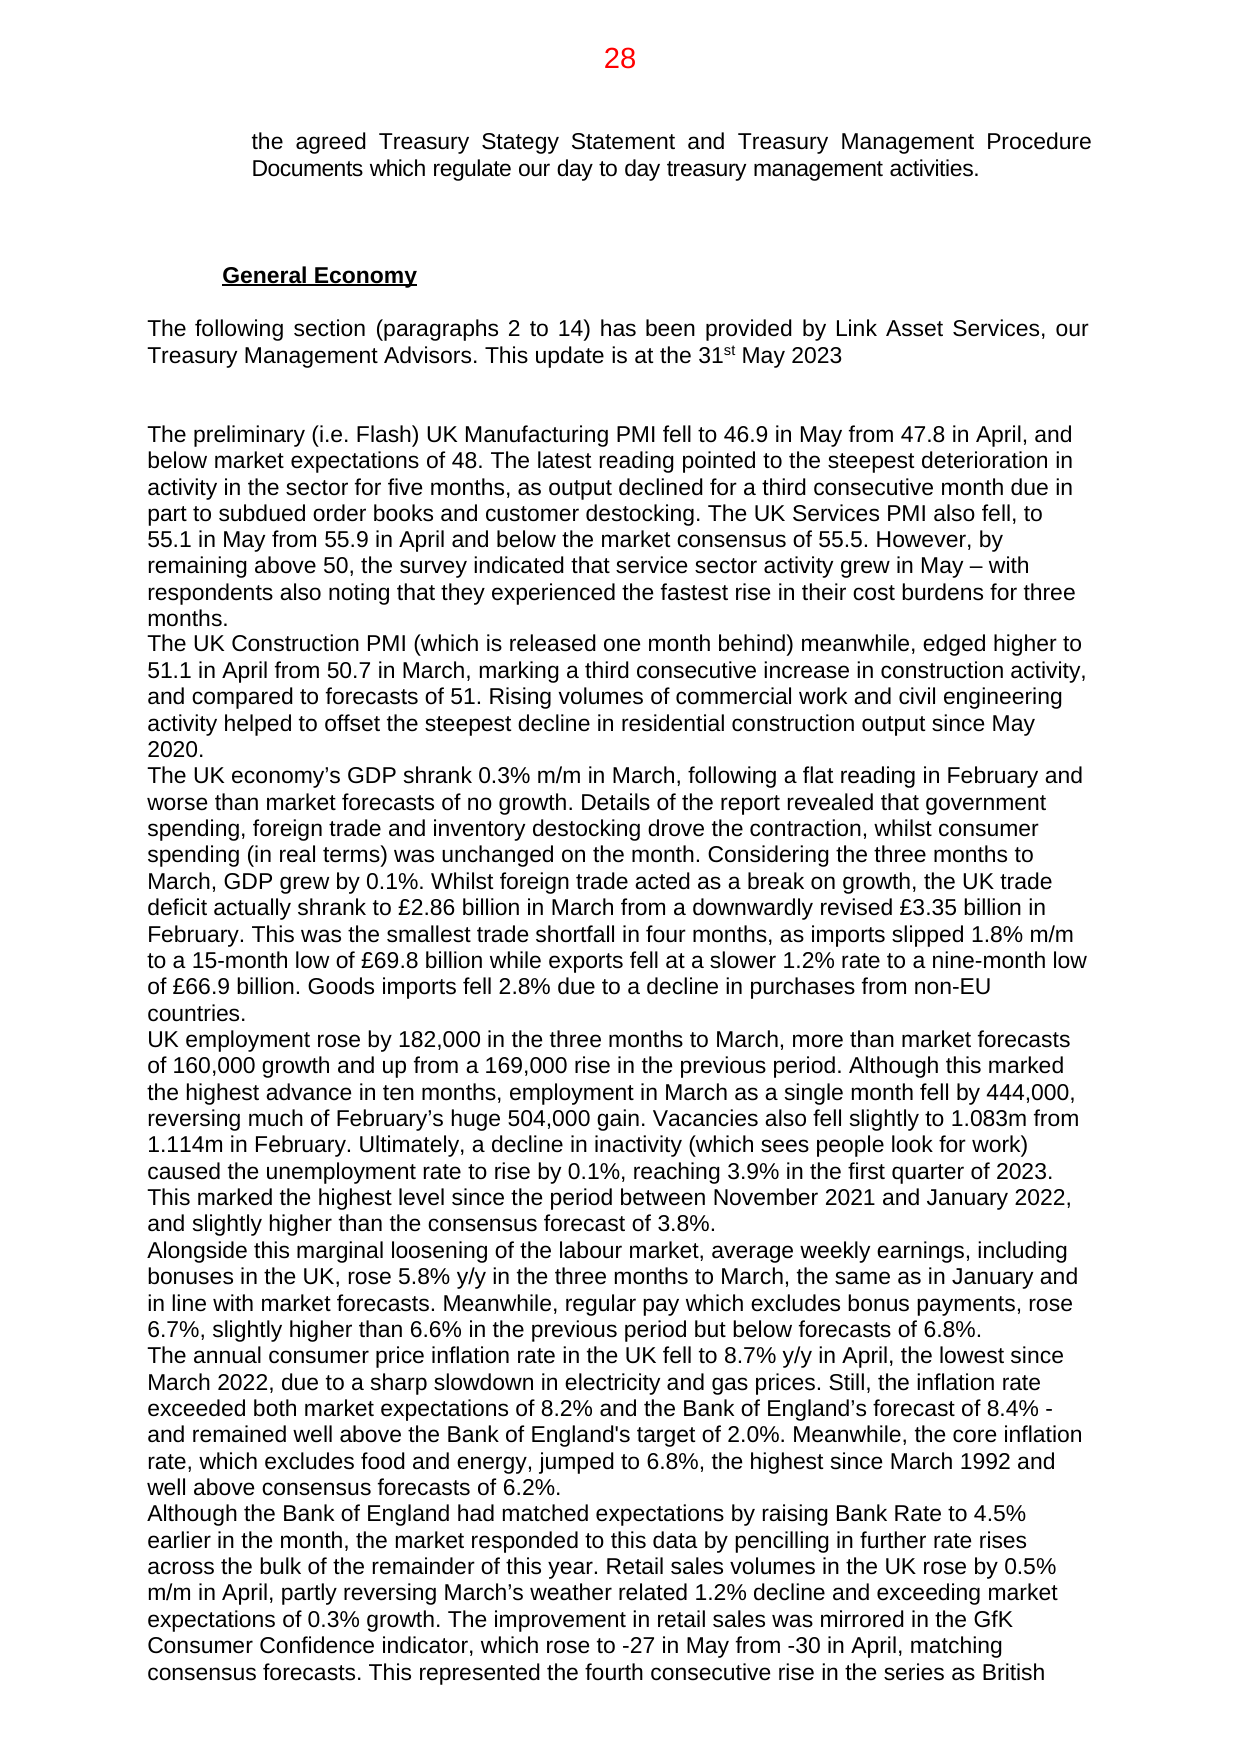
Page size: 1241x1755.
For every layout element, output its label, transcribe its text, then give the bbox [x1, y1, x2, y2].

text 51.1 in April from 50.7 in March, marking a third consecutive increase in construction activity, and compared to forecasts of 51. Rising volumes of commercial work and civil engineering activity helped to offset the steepest decline in residential construction output since May 2020. [147, 657, 1089, 762]
text The following section (paragraphs 2 to 14) has been provided by Link Asset Services, our Treasury Management Advisors. This update is at the 31st May 2023 [147, 315, 1131, 368]
text Although the Bank of England had matched expectations by raising Bank Rate to 4.5% earlier in the month, the market responded to this data by pencilling in further rate rises across the bulk of the remainder of this year. Retail sales volumes in the UK rose by 0.5% m/m in April, partly reversing March’s weather related 1.2% decline and exceeding market expectations of 0.3% growth. The improvement in retail sales was mirrored in the GfK Consumer Confidence indicator, which rose to -27 in May from -30 in April, matching consensus forecasts. This represented the fourth consecutive rise in the series as British [147, 1500, 1060, 1685]
text The annual consumer price inflation rate in the UK fell to 8.7% y/y in April, the lowest since March 2022, due to a sharp slowdown in electricity and gas prices. Still, the inflation rate exceeded both market expectations of 8.2% and the Bank of England’s forecast of 8.4% - and remained well above the Bank of England's target of 2.0%. Meanwhile, the core inflation rate, which excludes food and energy, jumped to 6.8%, the highest since March 1992 and well above consensus forecasts of 6.2%. [147, 1342, 1085, 1500]
text 55.1 in May from 55.9 in April and below the market consensus of 55.5. However, by remaining above 50, the survey indicated that service sector activity grew in May – with respondents also noting that they experienced the fastest rise in their cost burdens for three months. [147, 526, 1078, 632]
text This marked the highest level since the period between November 2021 and January 2022, and slightly higher than the consensus forecast of 3.8%. [147, 1184, 1074, 1237]
text The UK economy’s GDP shrank 0.3% m/m in March, following a flat reading in February and worse than market forecasts of no growth. Details of the report revealed that government spending, foreign trade and inventory destocking drove the contraction, whilst consumer spending (in real terms) was unchanged on the month. Considering the three months to March, GDP grew by 0.1%. Whilst foreign trade acted as a break on growth, the UK trade deficit actually shrank to £2.86 billion in March from a downwardly revised £3.35 billion in February. This was the smallest trade shortfall in four months, as imports slipped 1.8% m/m to a 15-month low of £69.8 billion while exports fell at a slower 1.2% rate to a nine-month low of £66.9 billion. Goods imports fell 2.8% due to a decline in purchases from non-EU countries. [147, 762, 1089, 1026]
subtitle General Economy [222, 262, 1216, 288]
text The UK Construction PMI (which is released one month behind) meanwhile, edged higher to [147, 632, 1216, 657]
text The preliminary (i.e. Flash) UK Manufacturing PMI fell to 46.9 in May from 47.8 in April, and below market expectations of 48. The latest reading pointed to the steepest deterioration in activity in the sector for five months, as output declined for a third consecutive month due in part to subdued order books and customer destocking. The UK Services PMI also fell, to [147, 421, 1074, 526]
text Alongside this marginal loosening of the labour market, average weekly earnings, including bonuses in the UK, rose 5.8% y/y in the three months to March, the same as in January and in line with market forecasts. Meanwhile, regular pay which excludes bonus payments, rose 6.7%, slightly higher than 6.6% in the previous period but below forecasts of 6.8%. [147, 1237, 1080, 1342]
text UK employment rose by 182,000 in the three months to March, more than market forecasts of 160,000 growth and up from a 169,000 rise in the previous period. Although this marked the highest advance in ten months, employment in March as a single month fell by 444,000, reversing much of February’s huge 504,000 gain. Vacancies also fell slightly to 1.083m from 1.114m in February. Ultimately, a decline in inactivity (which sees people look for work) caused the unemployment rate to rise by 0.1%, reaching 3.9% in the first quarter of 2023. [147, 1026, 1082, 1184]
text the agreed Treasury Stategy Statement and Treasury Management Procedure Documents which regulate our day to day treasury management activities. [251, 128, 1131, 181]
